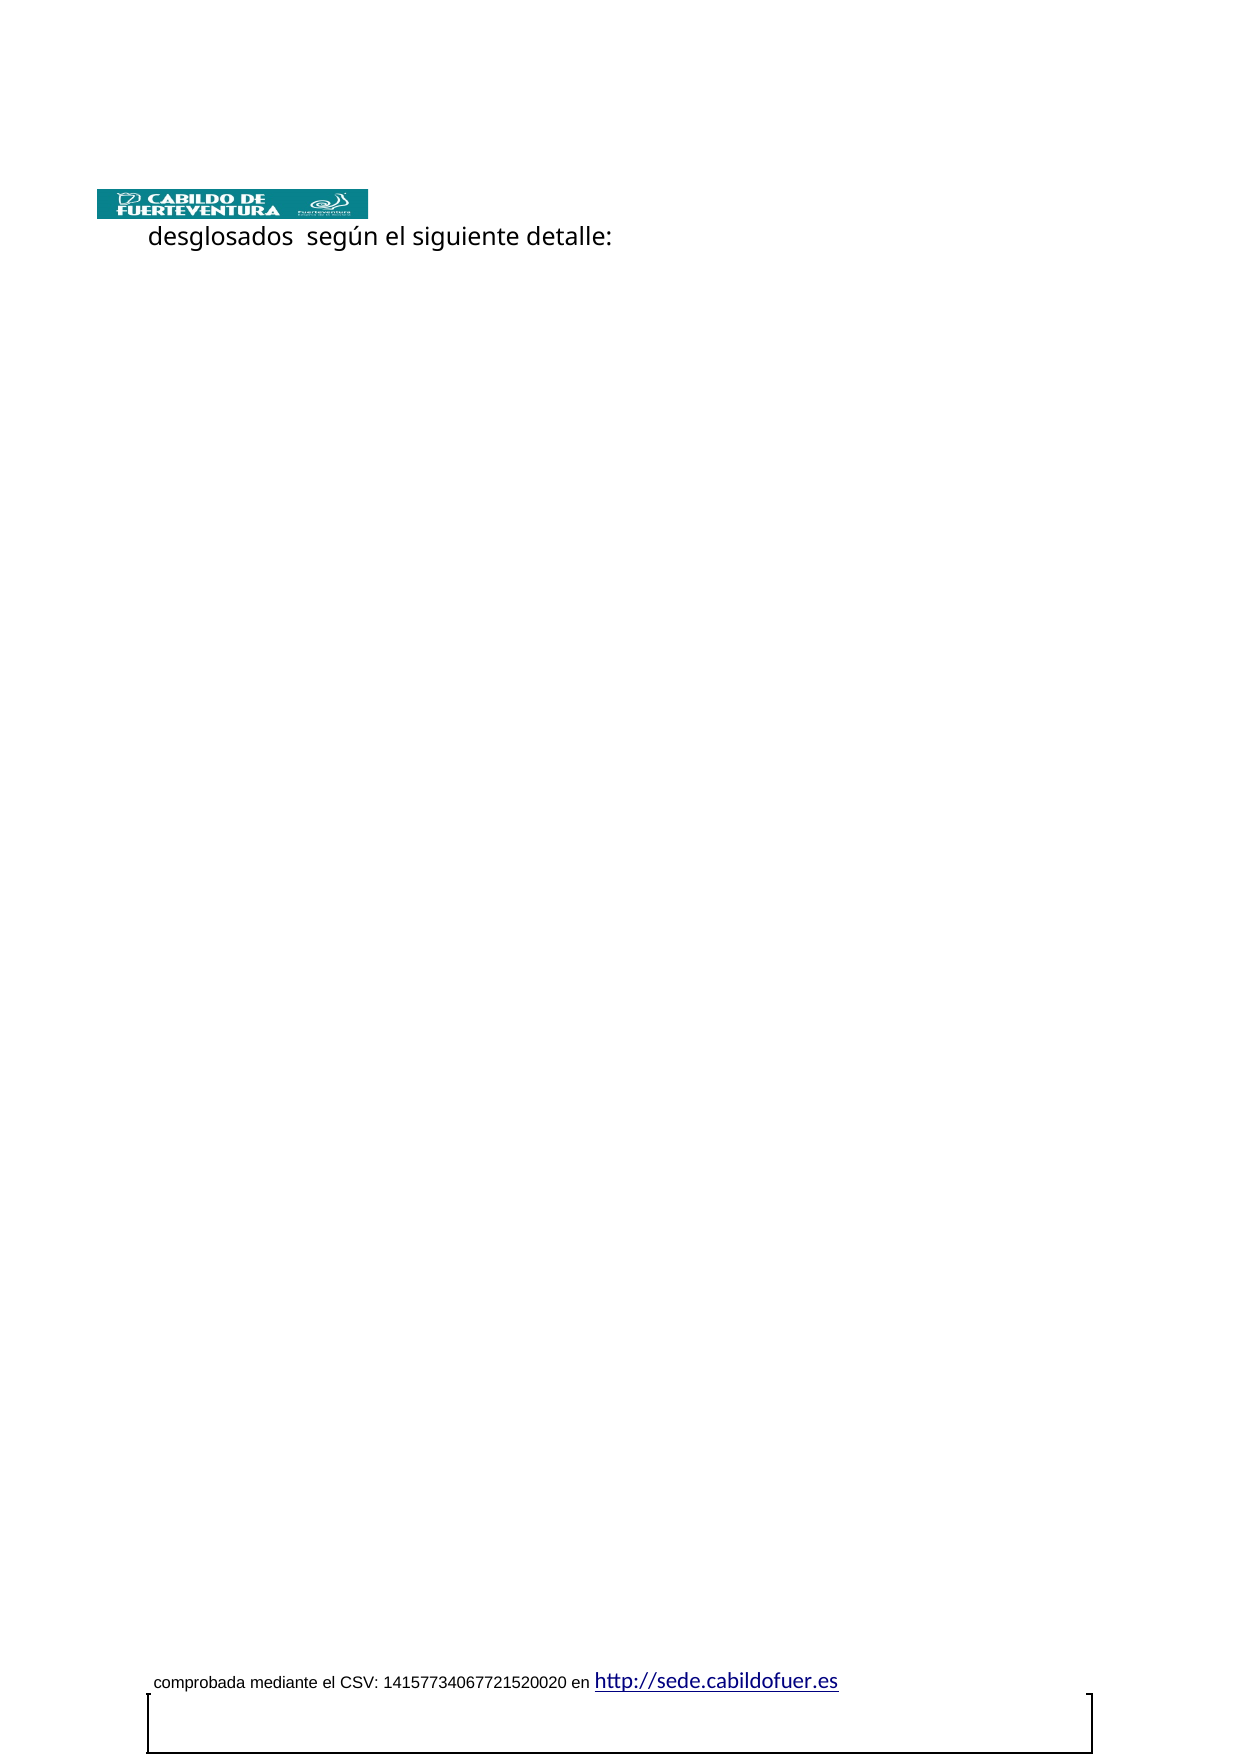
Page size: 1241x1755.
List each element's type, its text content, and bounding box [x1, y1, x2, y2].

picture [97, 189, 369, 219]
text desglosados según el siguiente detalle: [148, 219, 1093, 253]
